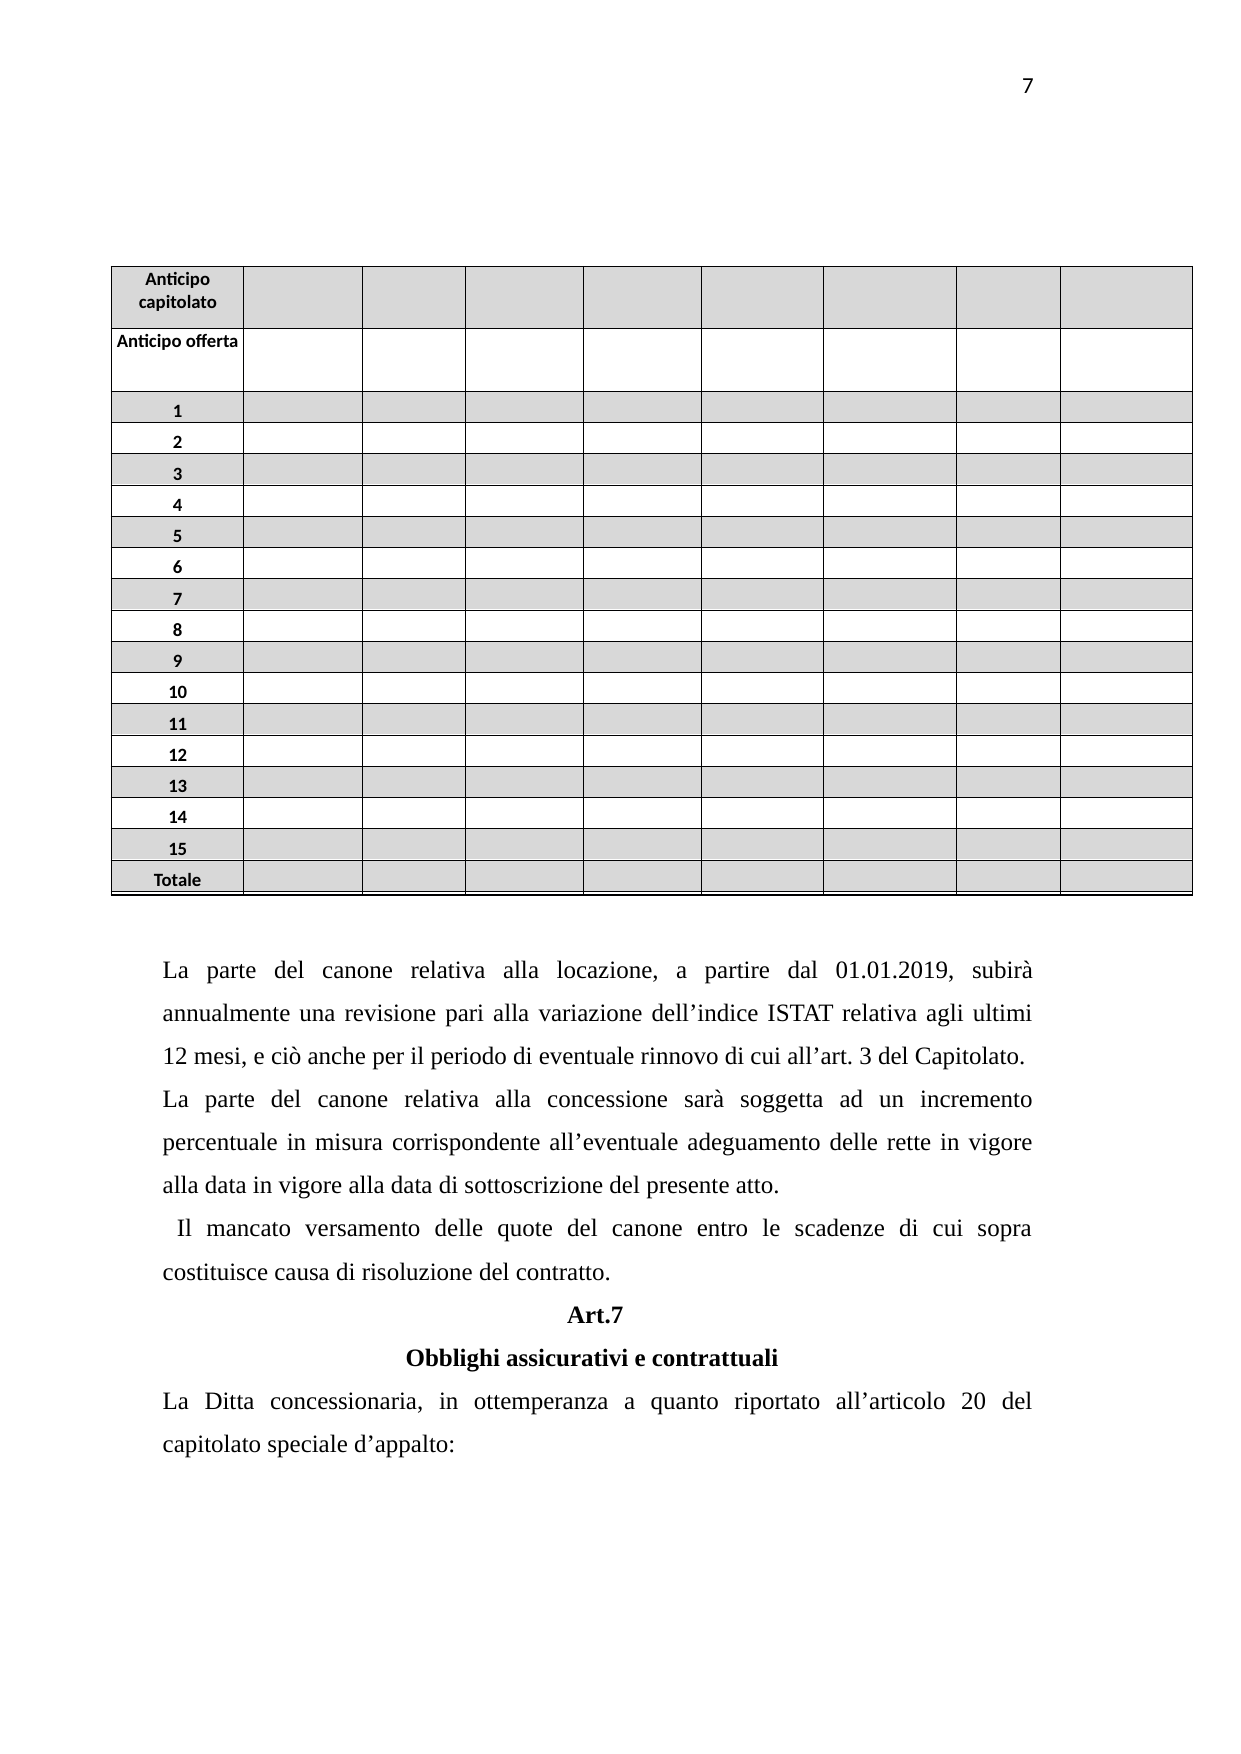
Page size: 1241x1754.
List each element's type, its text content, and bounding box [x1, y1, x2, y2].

table_cell [584, 798, 701, 828]
table_cell [244, 642, 362, 672]
table_cell [466, 736, 583, 766]
table_cell [244, 517, 362, 547]
table_cell [363, 861, 465, 891]
table_cell [702, 267, 823, 328]
table_cell [702, 767, 823, 797]
table_cell [957, 267, 1060, 328]
table_cell [824, 642, 956, 672]
table_cell [363, 829, 465, 859]
table_cell [244, 329, 362, 391]
table_cell 14 [112, 798, 243, 828]
table_cell 13 [112, 767, 243, 797]
table_cell [244, 579, 362, 609]
table_cell 2 [112, 423, 243, 453]
table_cell [702, 704, 823, 734]
table_cell [584, 736, 701, 766]
table_cell [1061, 673, 1192, 703]
text Art.7 [162, 1300, 1033, 1328]
table_cell [702, 548, 823, 578]
table_cell [244, 861, 362, 891]
table_cell [466, 767, 583, 797]
table_cell Totale [112, 861, 243, 891]
table_cell [363, 392, 465, 422]
table_cell Anticipo offerta [112, 329, 243, 391]
table_cell [584, 486, 701, 516]
table_cell [824, 454, 956, 484]
table_cell [584, 454, 701, 484]
table_cell [1061, 486, 1192, 516]
table_cell 15 [112, 829, 243, 859]
table_cell [466, 423, 583, 453]
table_cell [584, 861, 701, 891]
table_cell [957, 829, 1060, 859]
table_cell [466, 329, 583, 391]
table_cell [466, 798, 583, 828]
table_cell [466, 704, 583, 734]
table_cell [957, 486, 1060, 516]
table_cell [702, 861, 823, 891]
table_cell [244, 704, 362, 734]
table_cell [584, 704, 701, 734]
table_cell [823, 896, 956, 923]
table_cell [584, 392, 701, 422]
table_cell [244, 736, 362, 766]
table_cell [584, 548, 701, 578]
table_cell [1061, 798, 1192, 828]
table_cell [244, 924, 362, 955]
table_cell [1061, 736, 1192, 766]
table_cell [584, 611, 701, 641]
table_cell [957, 423, 1060, 453]
table_cell [584, 896, 702, 923]
table_cell [466, 642, 583, 672]
table_cell Anticipo capitolato [112, 267, 243, 328]
table_cell [584, 517, 701, 547]
table_cell [824, 517, 956, 547]
table_cell [466, 267, 583, 328]
table_cell [956, 896, 1061, 923]
table_cell 5 [112, 517, 243, 547]
table_cell [1061, 611, 1192, 641]
table_cell [957, 861, 1060, 891]
table_cell 3 [112, 454, 243, 484]
table_cell [957, 454, 1060, 484]
table_cell [824, 329, 956, 391]
text Obblighi assicurativi e contrattuali [162, 1343, 1033, 1372]
table_cell [244, 392, 362, 422]
table_cell [824, 392, 956, 422]
table_cell [244, 798, 362, 828]
text La parte del canone relativa alla locazione, a partire dal 01.01.2019, subirà annualmente una revisione pari alla variazione dell’indice ISTAT relativa agli ultimi 12 mesi, e ciò anche per il periodo di eventuale rinnovo di cui all’art. 3 del Capitolato. [162, 955, 1033, 1070]
table_cell 1 [112, 392, 243, 422]
table_cell [957, 642, 1060, 672]
table_cell [466, 673, 583, 703]
table_cell [1061, 861, 1192, 891]
table_cell [957, 329, 1060, 391]
table_cell [702, 829, 823, 859]
table_cell [362, 896, 465, 923]
table_cell [244, 267, 362, 328]
table_cell [957, 798, 1060, 828]
table_cell [1061, 267, 1192, 328]
table_cell [824, 798, 956, 828]
table_cell 6 [112, 548, 243, 578]
table_cell [363, 423, 465, 453]
table_cell [1061, 392, 1192, 422]
table_cell [363, 736, 465, 766]
table_cell [1061, 829, 1192, 859]
table_cell [702, 329, 823, 391]
table_cell [1061, 896, 1193, 923]
table_cell [702, 579, 823, 609]
table_cell [824, 829, 956, 859]
table_cell [1061, 642, 1192, 672]
table_cell [363, 798, 465, 828]
table_cell 10 [112, 673, 243, 703]
table_cell [702, 924, 823, 955]
table_cell [363, 329, 465, 391]
table_cell [466, 579, 583, 609]
table_cell [584, 329, 701, 391]
table_cell [363, 267, 465, 328]
table_cell [466, 611, 583, 641]
table_cell [824, 611, 956, 641]
table_cell [466, 861, 583, 891]
table_cell [1061, 924, 1193, 955]
table_cell [363, 579, 465, 609]
table_cell [244, 423, 362, 453]
table_cell [957, 392, 1060, 422]
table_cell [824, 861, 956, 891]
table_cell [584, 673, 701, 703]
table_cell 8 [112, 611, 243, 641]
table_cell [111, 924, 244, 955]
table_cell [466, 517, 583, 547]
text La Ditta concessionaria, in ottemperanza a quanto riportato all’articolo 20 del capitolato speciale d’appalto: [162, 1386, 1033, 1458]
table_cell [702, 611, 823, 641]
table_cell [466, 486, 583, 516]
table_cell [584, 423, 701, 453]
table_cell [824, 267, 956, 328]
table_cell [244, 548, 362, 578]
table_cell [957, 704, 1060, 734]
table_cell [362, 924, 465, 955]
table_cell [465, 924, 583, 955]
table_cell [702, 486, 823, 516]
table_cell [957, 767, 1060, 797]
table_cell [244, 673, 362, 703]
table_cell [957, 611, 1060, 641]
table_cell [363, 486, 465, 516]
table_cell [824, 673, 956, 703]
table_cell [823, 924, 956, 955]
table_cell [363, 548, 465, 578]
table_cell [957, 736, 1060, 766]
table_cell [702, 454, 823, 484]
table_cell [244, 896, 362, 923]
table_cell [957, 548, 1060, 578]
table_cell [824, 423, 956, 453]
table_cell [1061, 329, 1192, 391]
table_cell [824, 579, 956, 609]
table_cell [363, 673, 465, 703]
table_cell [363, 517, 465, 547]
table_cell [1061, 767, 1192, 797]
table_cell [244, 486, 362, 516]
table_cell [702, 736, 823, 766]
table_cell [584, 924, 702, 955]
table_cell [956, 924, 1061, 955]
table_cell 7 [112, 579, 243, 609]
table_cell [244, 767, 362, 797]
table_cell [702, 896, 823, 923]
table_cell [824, 736, 956, 766]
table_cell [466, 392, 583, 422]
table_cell [466, 548, 583, 578]
table_cell [584, 642, 701, 672]
table_cell [1061, 548, 1192, 578]
table_cell [244, 454, 362, 484]
table_cell [824, 486, 956, 516]
table_cell [465, 896, 583, 923]
table_cell [824, 704, 956, 734]
table_cell [702, 798, 823, 828]
table_cell 4 [112, 486, 243, 516]
table_cell [702, 392, 823, 422]
table_cell [702, 642, 823, 672]
table_cell [702, 517, 823, 547]
table_cell [363, 642, 465, 672]
table_cell [957, 517, 1060, 547]
table_cell [702, 423, 823, 453]
table_cell [1061, 704, 1192, 734]
table_cell [466, 454, 583, 484]
text La parte del canone relativa alla concessione sarà soggetta ad un incremento percentuale in misura corrispondente all’eventuale adeguamento delle rette in vigore alla data in vigore alla data di sottoscrizione del presente atto. [162, 1084, 1033, 1199]
table_cell [466, 829, 583, 859]
table_cell 12 [112, 736, 243, 766]
table_cell [824, 767, 956, 797]
table_cell [244, 611, 362, 641]
table_cell [1061, 454, 1192, 484]
table_cell [244, 829, 362, 859]
table_cell 11 [112, 704, 243, 734]
table_cell [1061, 579, 1192, 609]
table_cell [363, 704, 465, 734]
table_cell [824, 548, 956, 578]
table_cell [1061, 517, 1192, 547]
table_cell [702, 673, 823, 703]
table_cell [1061, 423, 1192, 453]
table_cell [584, 829, 701, 859]
table_cell [957, 579, 1060, 609]
table_cell [584, 267, 701, 328]
text Il mancato versamento delle quote del canone entro le scadenze di cui sopra costituisce causa di risoluzione del contratto. [162, 1213, 1033, 1285]
table_cell [957, 673, 1060, 703]
table_cell [363, 611, 465, 641]
table_cell [584, 579, 701, 609]
table_cell [363, 454, 465, 484]
table_cell 9 [112, 642, 243, 672]
table_cell [111, 896, 244, 923]
table_cell [584, 767, 701, 797]
table_cell [363, 767, 465, 797]
